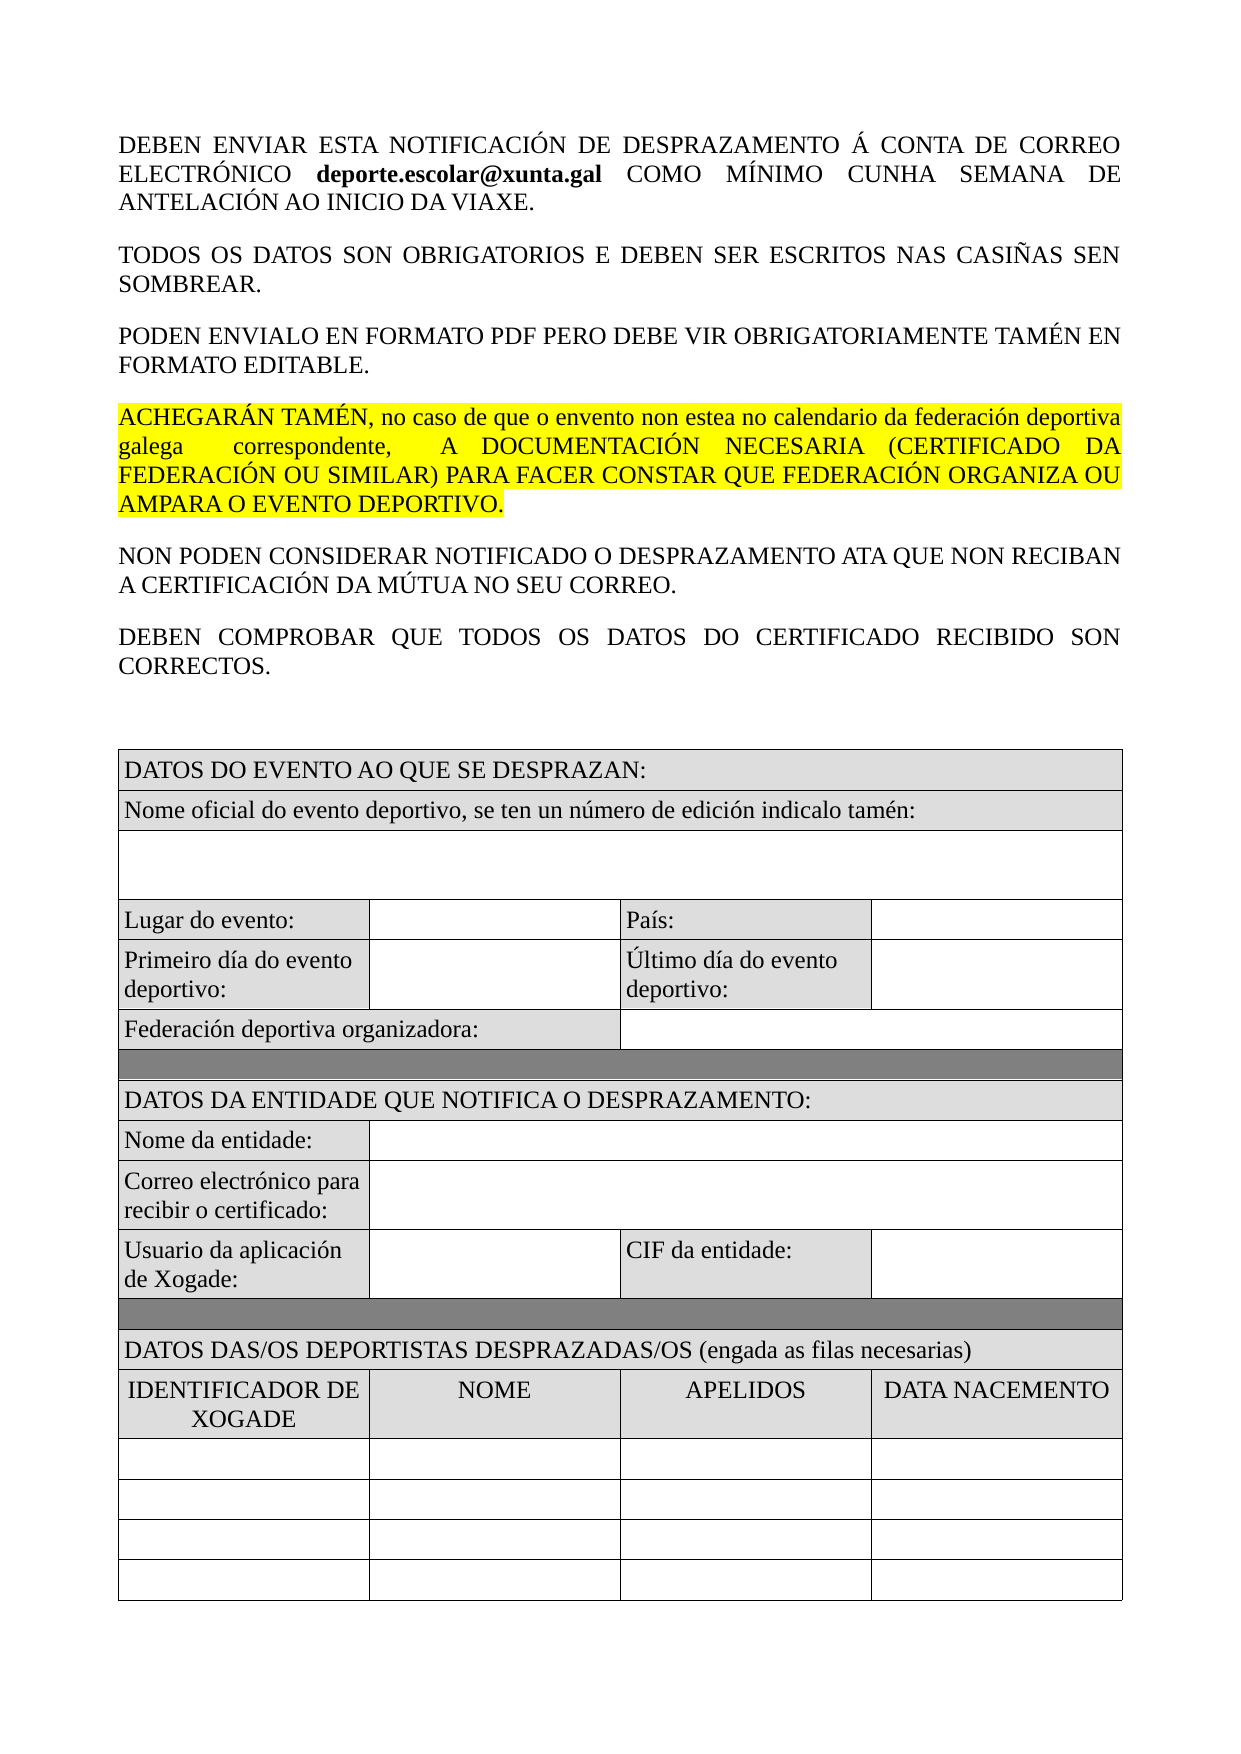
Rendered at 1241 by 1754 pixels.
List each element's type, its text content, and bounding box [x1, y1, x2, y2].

table_cell [370, 1121, 1122, 1160]
table_cell [872, 1439, 1122, 1479]
table_cell [119, 1439, 369, 1479]
table_cell Último día do evento deportivo: [621, 940, 871, 1008]
table_cell [370, 1161, 1122, 1229]
table_cell [621, 1520, 871, 1559]
table_cell [621, 1010, 1122, 1049]
table_cell [119, 1480, 369, 1519]
table_cell DATOS DA ENTIDADE QUE NOTIFICA O DESPRAZAMENTO: [119, 1081, 1122, 1120]
table_cell [119, 1299, 1122, 1329]
table_cell [370, 1230, 620, 1298]
table_cell [872, 1560, 1122, 1599]
table_cell Lugar do evento: [119, 900, 369, 939]
table_cell IDENTIFICADOR DE XOGADE [119, 1370, 369, 1438]
table_cell [370, 1560, 620, 1599]
table_cell [621, 1439, 871, 1479]
table_cell [370, 1520, 620, 1559]
table_cell [119, 1560, 369, 1599]
table_cell CIF da entidade: [621, 1230, 871, 1298]
table_cell [621, 1480, 871, 1519]
table_cell Nome oficial do evento deportivo, se ten un número de edición indicalo tamén: [119, 791, 1122, 830]
text NON PODEN CONSIDERAR NOTIFICADO O DESPRAZAMENTO ATA QUE NON RECIBAN A CERTIFICACIÓN DA MÚTUA NO SEU CORREO. [118, 541, 1122, 599]
table_cell [119, 831, 1122, 899]
table_cell Primeiro día do evento deportivo: [119, 940, 369, 1008]
text PODEN ENVIALO EN FORMATO PDF PERO DEBE VIR OBRIGATORIAMENTE TAMÉN EN FORMATO EDITABLE. [118, 321, 1122, 379]
table_cell DATA NACEMENTO [872, 1370, 1122, 1438]
table_cell [872, 1230, 1122, 1298]
table_header DATOS DO EVENTO AO QUE SE DESPRAZAN: [119, 750, 1122, 790]
table_cell [872, 1520, 1122, 1559]
table_cell Federación deportiva organizadora: [119, 1010, 620, 1049]
table_cell [370, 1480, 620, 1519]
text TODOS OS DATOS SON OBRIGATORIOS E DEBEN SER ESCRITOS NAS CASIÑAS SEN SOMBREAR. [118, 240, 1122, 297]
table_cell [872, 900, 1122, 939]
table_cell [872, 940, 1122, 1008]
table_cell [370, 1439, 620, 1479]
table_cell [119, 1050, 1122, 1079]
table_cell APELIDOS [621, 1370, 871, 1438]
table_cell [621, 1560, 871, 1599]
table_cell NOME [370, 1370, 620, 1438]
table_cell País: [621, 900, 871, 939]
table_cell [370, 940, 620, 1008]
table_cell Usuario da aplicación de Xogade: [119, 1230, 369, 1298]
table_cell [370, 900, 620, 939]
table_cell Correo electrónico para recibir o certificado: [119, 1161, 369, 1229]
table_cell Nome da entidade: [119, 1121, 369, 1160]
table_cell [872, 1480, 1122, 1519]
table_cell DATOS DAS/OS DEPORTISTAS DESPRAZADAS/OS (engada as filas necesarias) [119, 1330, 1122, 1369]
table_cell [119, 1520, 369, 1559]
text DEBEN COMPROBAR QUE TODOS OS DATOS DO CERTIFICADO RECIBIDO SON CORRECTOS. [118, 622, 1122, 680]
text ACHEGARÁN TAMÉN, no caso de que o envento non estea no calendario da federación deportiva galega correspondente, A DOCUMENTACIÓN NECESARIA (CERTIFICADO DA FEDERACIÓN OU SIMILAR) PARA FACER CONSTAR QUE FEDERACIÓN ORGANIZA OU AMPARA O EVENTO DEPORTIVO. [118, 402, 1122, 517]
text DEBEN ENVIAR ESTA NOTIFICACIÓN DE DESPRAZAMENTO Á CONTA DE CORREO ELECTRÓNICO deporte.escolar@xunta.gal COMO MÍNIMO CUNHA SEMANA DE ANTELACIÓN AO INICIO DA VIAXE. [118, 130, 1122, 216]
